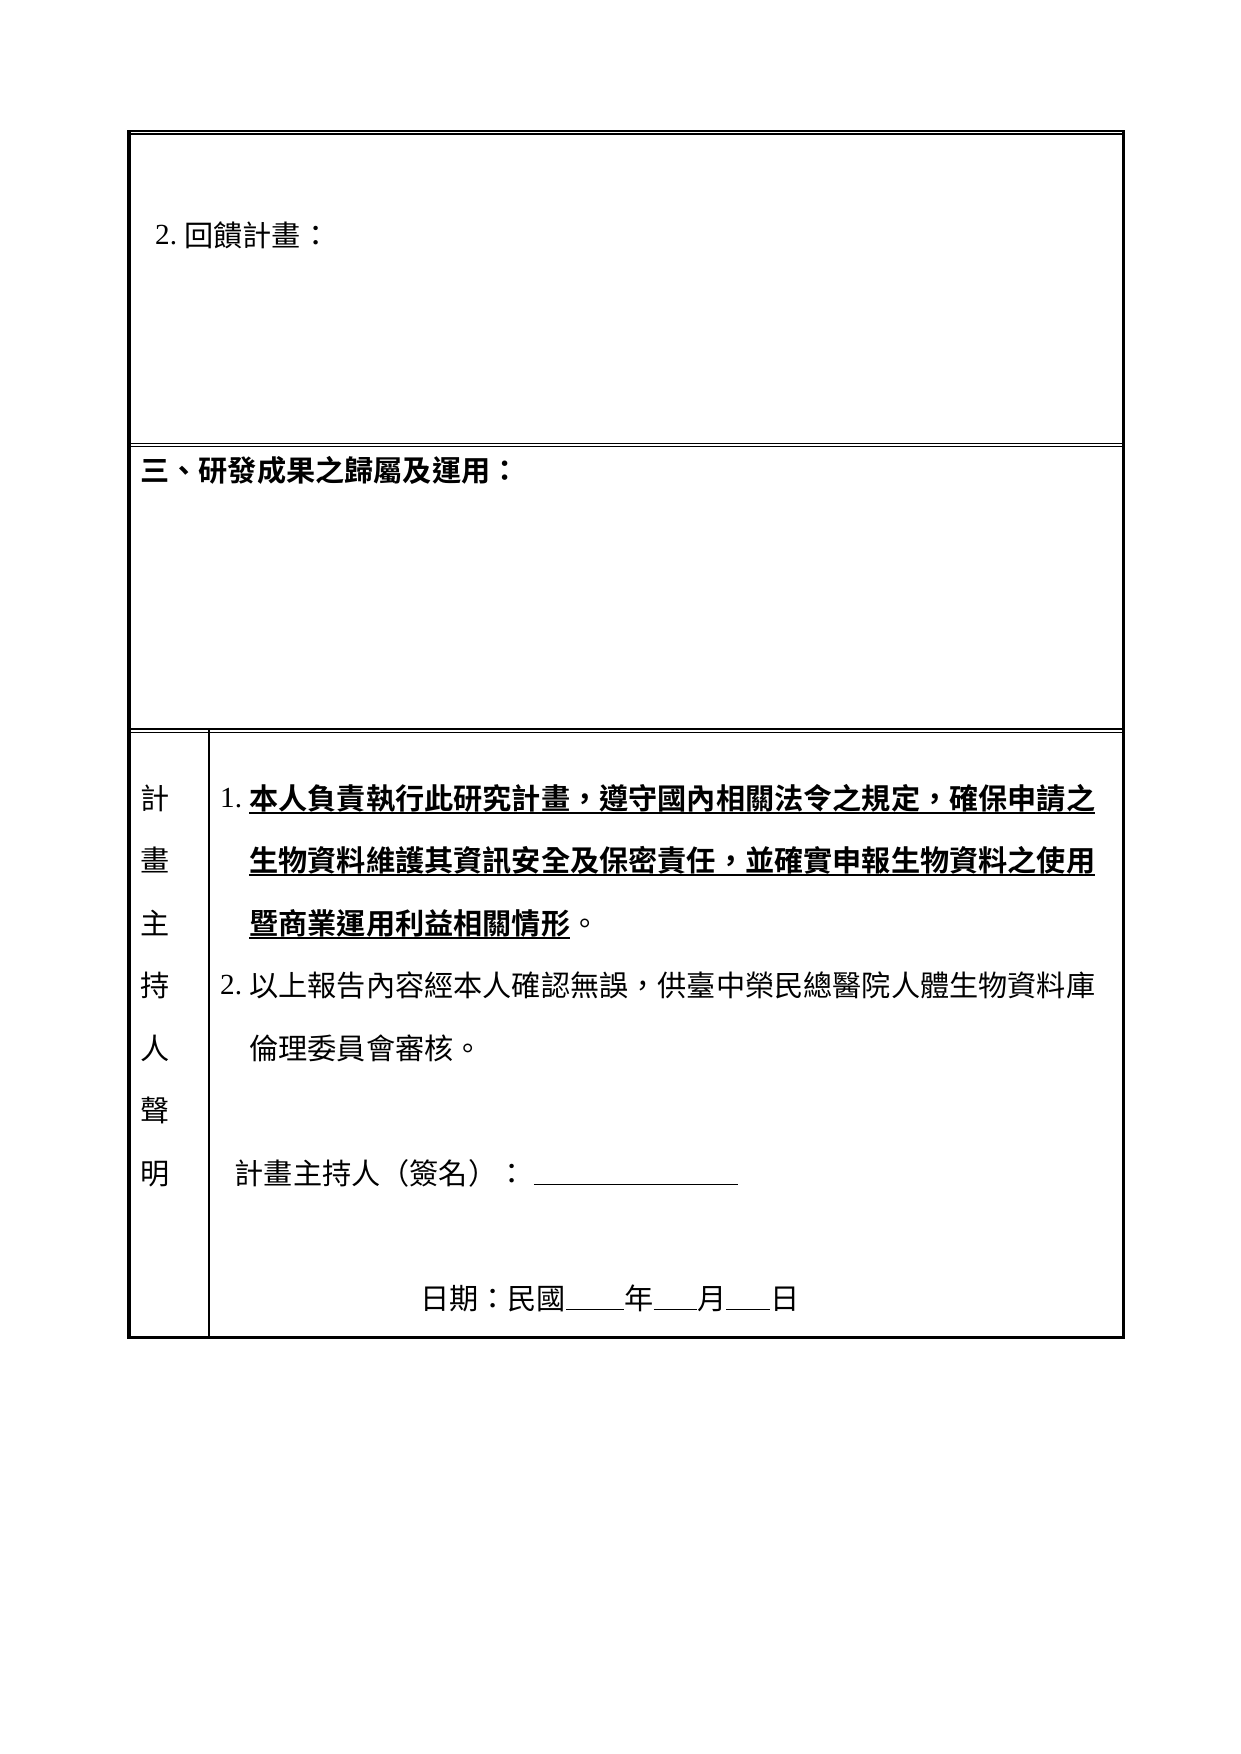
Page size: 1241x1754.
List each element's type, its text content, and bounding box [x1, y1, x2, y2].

table_cell 1. 本人負責執行此研究計畫，遵守國內相關法令之規定，確保申請之生物資料維護其資訊安全及保密責任，並確實申報生物資料之使用暨商業運用利益相關情形。 2. 以上報告內容經本人確認無誤，供臺中榮民總醫院人體生物資料庫倫理委員會審核。 計畫主持人（簽名）： 日期：民國 年 月 日 [210, 733, 1122, 1336]
table_cell 計畫主持人聲明 [131, 733, 208, 1336]
table_cell 2. 回饋計畫： [131, 135, 1122, 442]
table_cell 三、研發成果之歸屬及運用： [131, 447, 1122, 728]
